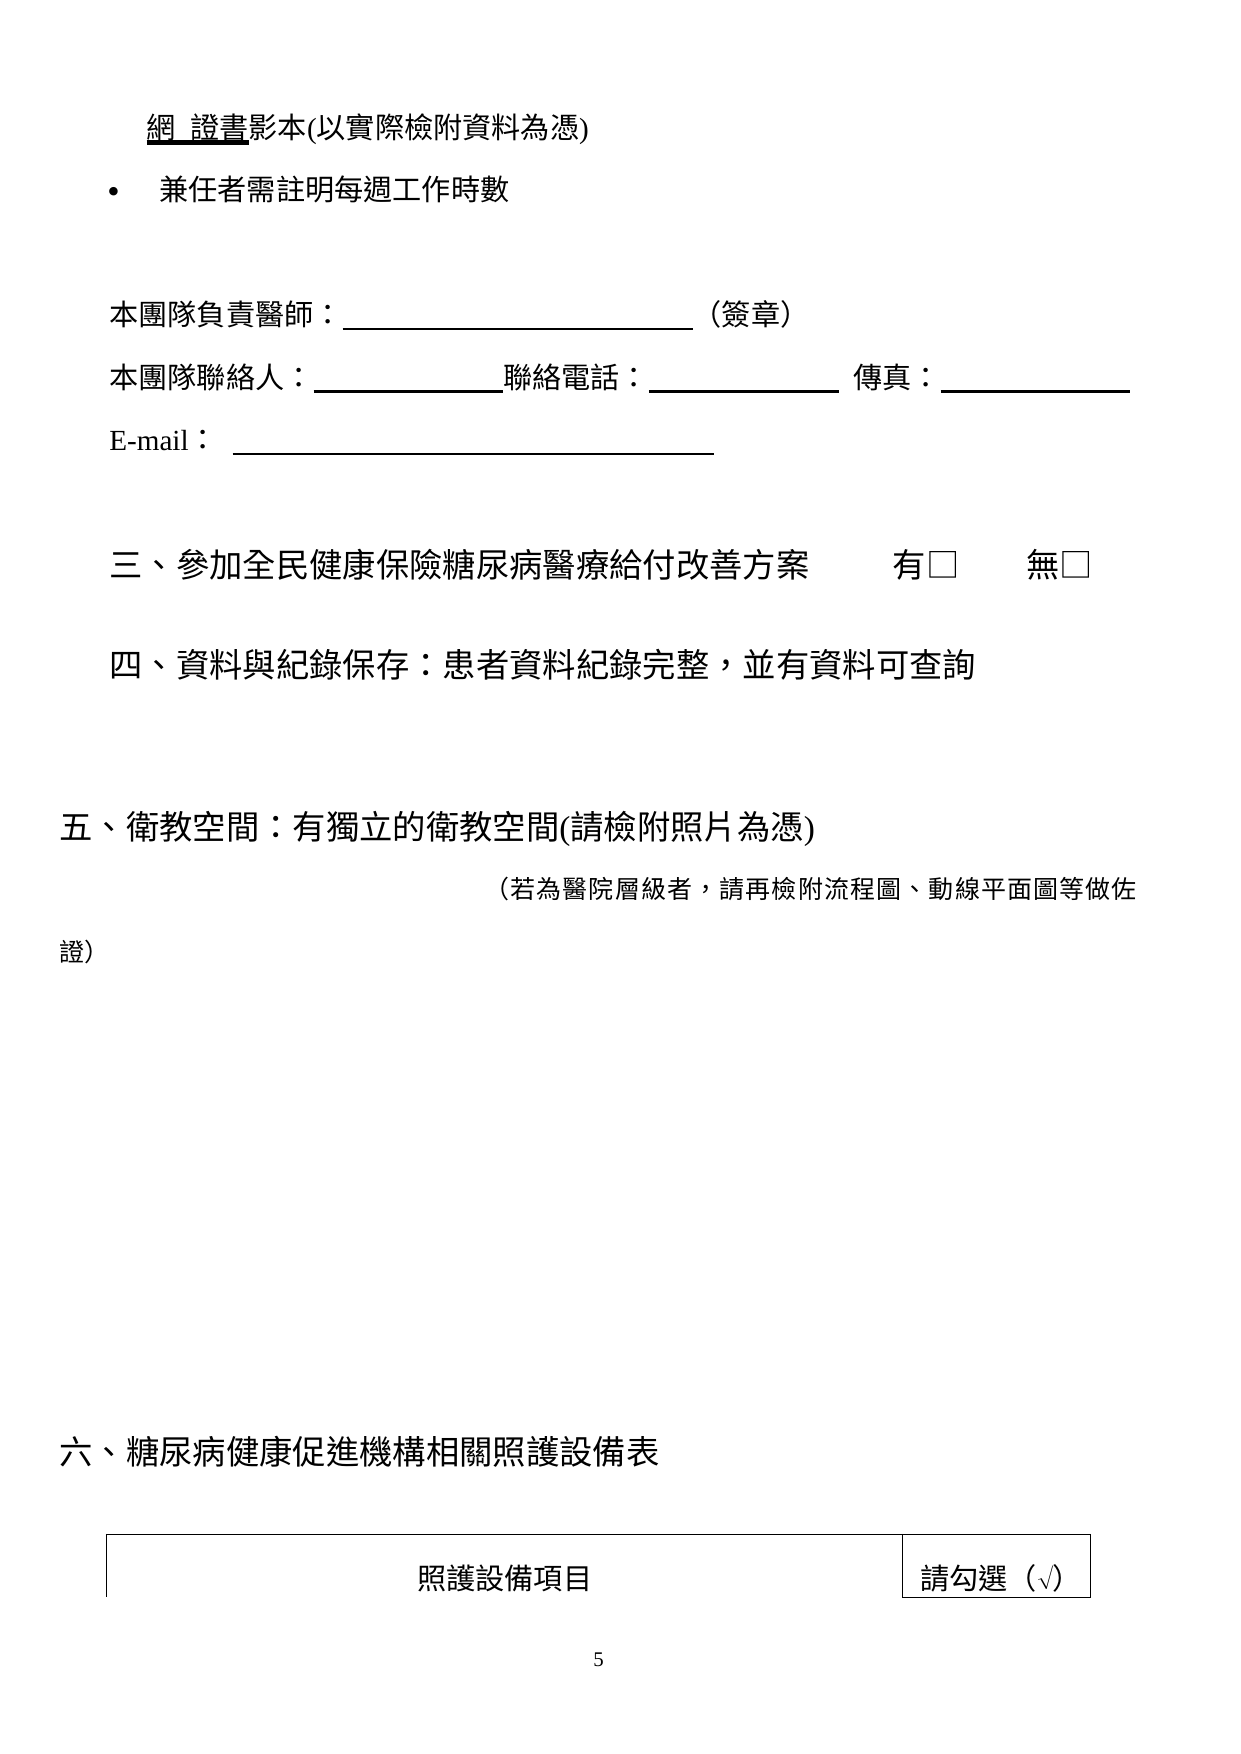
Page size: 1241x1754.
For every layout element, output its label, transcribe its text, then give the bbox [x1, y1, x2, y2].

text （若為醫院層級者，請再檢附流程圖、動線平面圖等做佐證） [59, 846, 1137, 971]
text 五、衛教空間：有獨立的衛教空間(請檢附照片為憑) [59, 784, 1137, 846]
text 四、資料與紀錄保存：患者資料紀錄完整，並有資料可查詢 [109, 621, 1137, 684]
text 六、糖尿病健康促進機構相關照護設備表 [59, 1409, 1137, 1471]
table_header 請勾選（） [903, 1535, 1090, 1597]
text 三、參加全民健康保險糖尿病醫療給付改善方案 有□ 無□ [109, 521, 1137, 584]
table_header 照護設備項目 [107, 1535, 902, 1597]
text 本團隊負責醫師： （簽章） [109, 271, 1137, 334]
list 網 證書影本(以實際檢附資料為憑) [109, 84, 1137, 146]
text 本團隊聯絡人： 聯絡電話： 傳真： [109, 334, 1137, 396]
list 兼任者需註明每週工作時數 [109, 146, 1137, 209]
text E-mail： [109, 396, 1137, 459]
